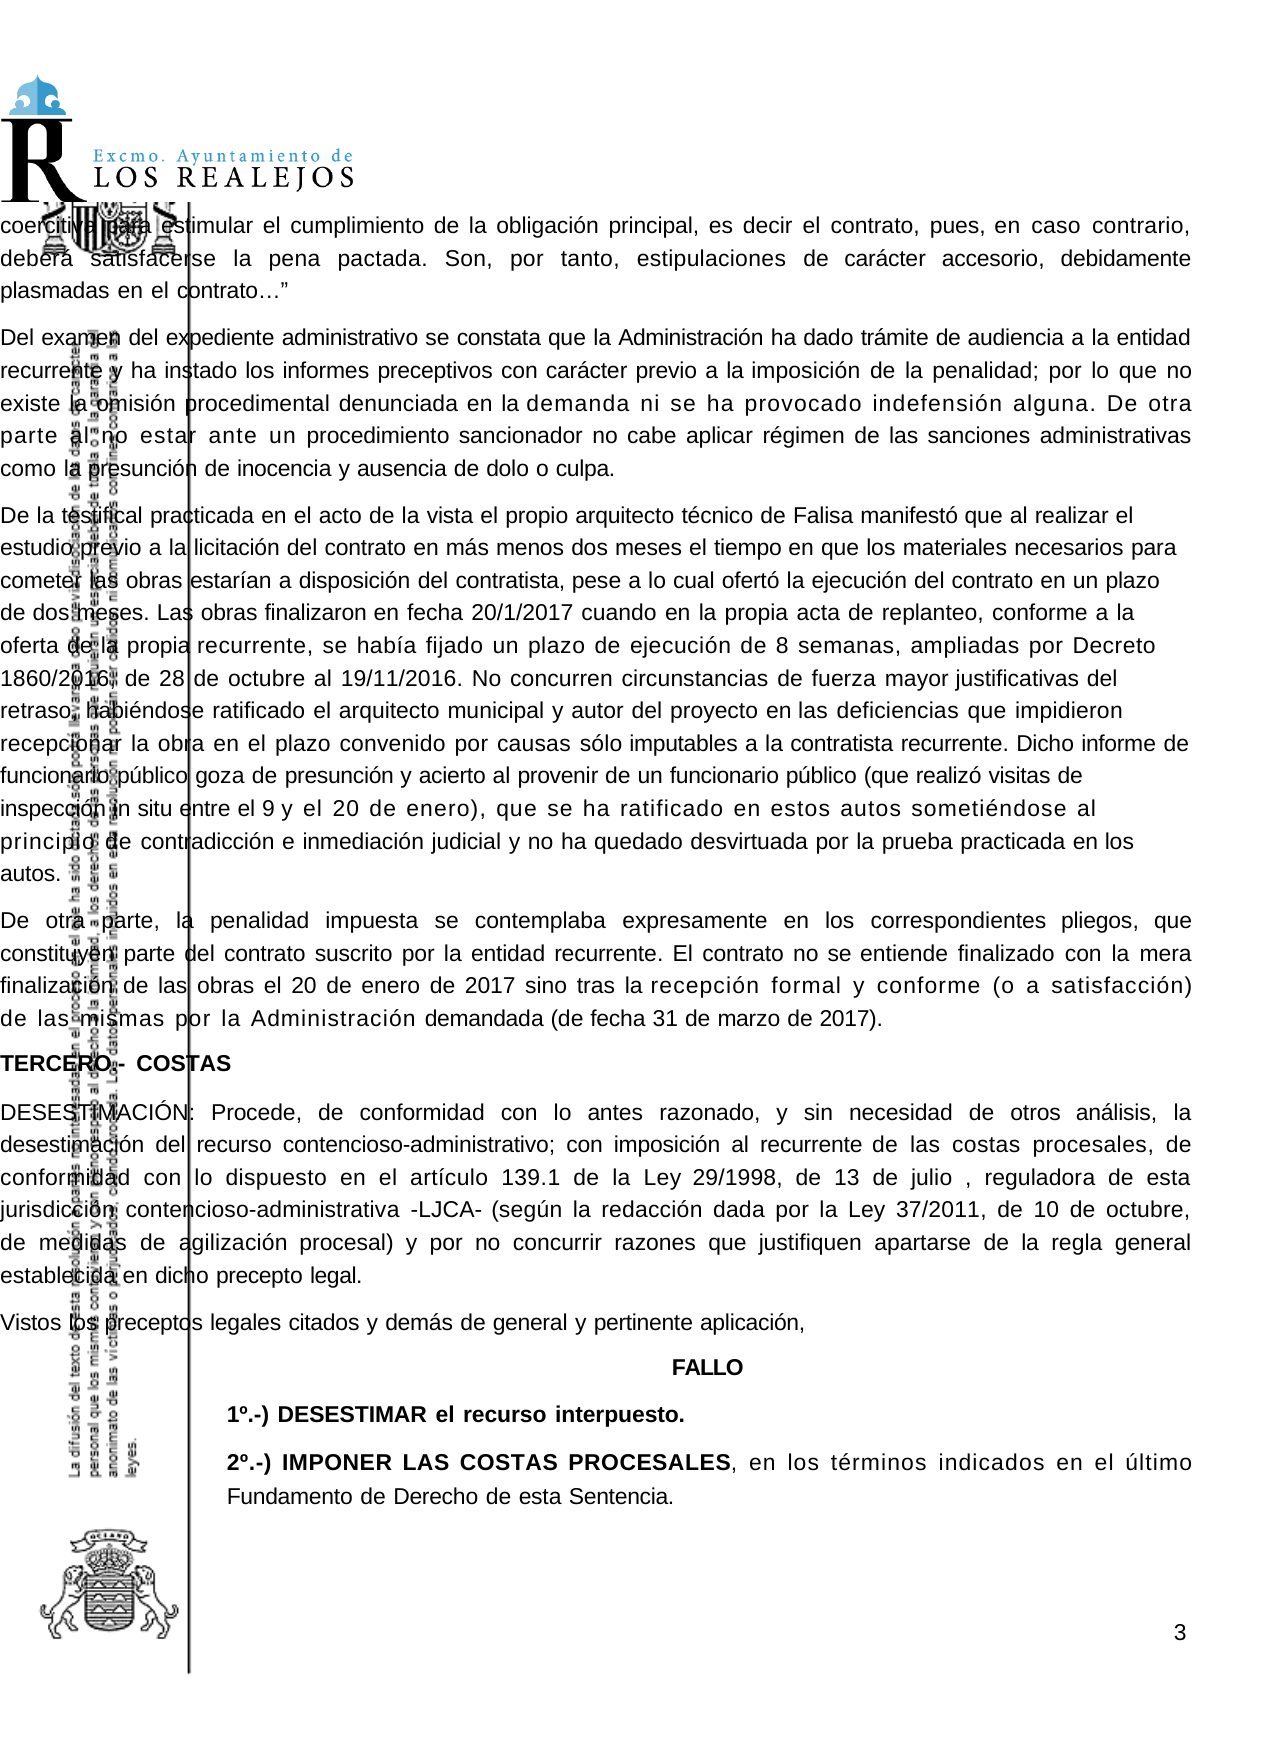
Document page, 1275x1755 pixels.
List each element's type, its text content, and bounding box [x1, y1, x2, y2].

text 2º.-) IMPONER LAS COSTAS PROCESALES, en los términos indicados en el último Fundamento de Derecho de esta Sentencia. [227, 1449, 1192, 1510]
text Vistos los preceptos legales citados y demás de general y pertinente aplicación, [199, 1308, 1034, 1335]
text coercitiva para estimular el cumplimiento de la obligación principal, es decir el contrato, pues, en caso contrario, deberá satisfacerse la pena pactada. Son, por tanto, estipulaciones de carácter accesorio, debidamente plasmadas en el contrato…” [199, 212, 1191, 304]
text De otra parte, la penalidad impuesta se contemplaba expresamente en los correspondientes pliegos, que constituyen parte del contrato suscrito por la entidad recurrente. El contrato no se entiende finalizado con la mera finalización de las obras el 20 de enero de 2017 sino tras la recepción formal y conforme (o a satisfacción) de las mismas por la Administración demandada (de fecha 31 de marzo de 2017). [199, 907, 1192, 1031]
subtitle TERCERO.- COSTAS [199, 1050, 459, 1077]
text DESESTIMACIÓN: Procede, de conformidad con lo antes razonado, y sin necesidad de otros análisis, la desestimación del recurso contencioso-administrativo; con imposición al recurrente de las costas procesales, de conformidad con lo dispuesto en el artículo 139.1 de la Ley 29/1998, de 13 de julio , reguladora de esta jurisdicción contencioso-administrativa -LJCA- (según la redacción dada por la Ley 37/2011, de 10 de octubre, de medidas de agilización procesal) y por no concurrir razones que justifiquen apartarse de la regla general establecida en dicho precepto legal. [199, 1099, 1191, 1288]
subtitle FALLO [212, 1354, 1204, 1380]
text De la testifical practicada en el acto de la vista el propio arquitecto técnico de Falisa manifestó que al realizar el estudio previo a la licitación del contrato en más menos dos meses el tiempo en que los materiales necesarios para cometer las obras estarían a disposición del contratista, pese a lo cual ofertó la ejecución del contrato en un plazo de dos meses. Las obras finalizaron en fecha 20/1/2017 cuando en la propia acta de replanteo, conforme a la oferta de la propia recurrente, se había fijado un plazo de ejecución de 8 semanas, ampliadas por Decreto 1860/2016, de 28 de octubre al 19/11/2016. No concurren circunstancias de fuerza mayor justificativas del retraso, habiéndose ratificado el arquitecto municipal y autor del proyecto en las deficiencias que impidieron recepcionar la obra en el plazo convenido por causas sólo imputables a la contratista recurrente. Dicho informe de funcionario público goza de presunción y acierto al provenir de un funcionario público (que realizó visitas de inspección in situ entre el 9 y el 20 de enero), que se ha ratificado en estos autos sometiéndose al principio de contradicción e inmediación judicial y no ha quedado desvirtuada por la prueba practicada en los autos. [199, 502, 1192, 887]
text 3 [199, 1619, 1186, 1645]
text Del examen del expediente administrativo se constata que la Administración ha dado trámite de audiencia a la entidad recurrente y ha instado los informes preceptivos con carácter previo a la imposición de la penalidad; por lo que no existe la omisión procedimental denunciada en la demanda ni se ha provocado indefensión alguna. De otra parte al no estar ante un procedimiento sancionador no cabe aplicar régimen de las sanciones administrativas como la presunción de inocencia y ausencia de dolo o culpa. [199, 324, 1192, 481]
text 1º.-) DESESTIMAR el recurso interpuesto. [227, 1401, 687, 1427]
